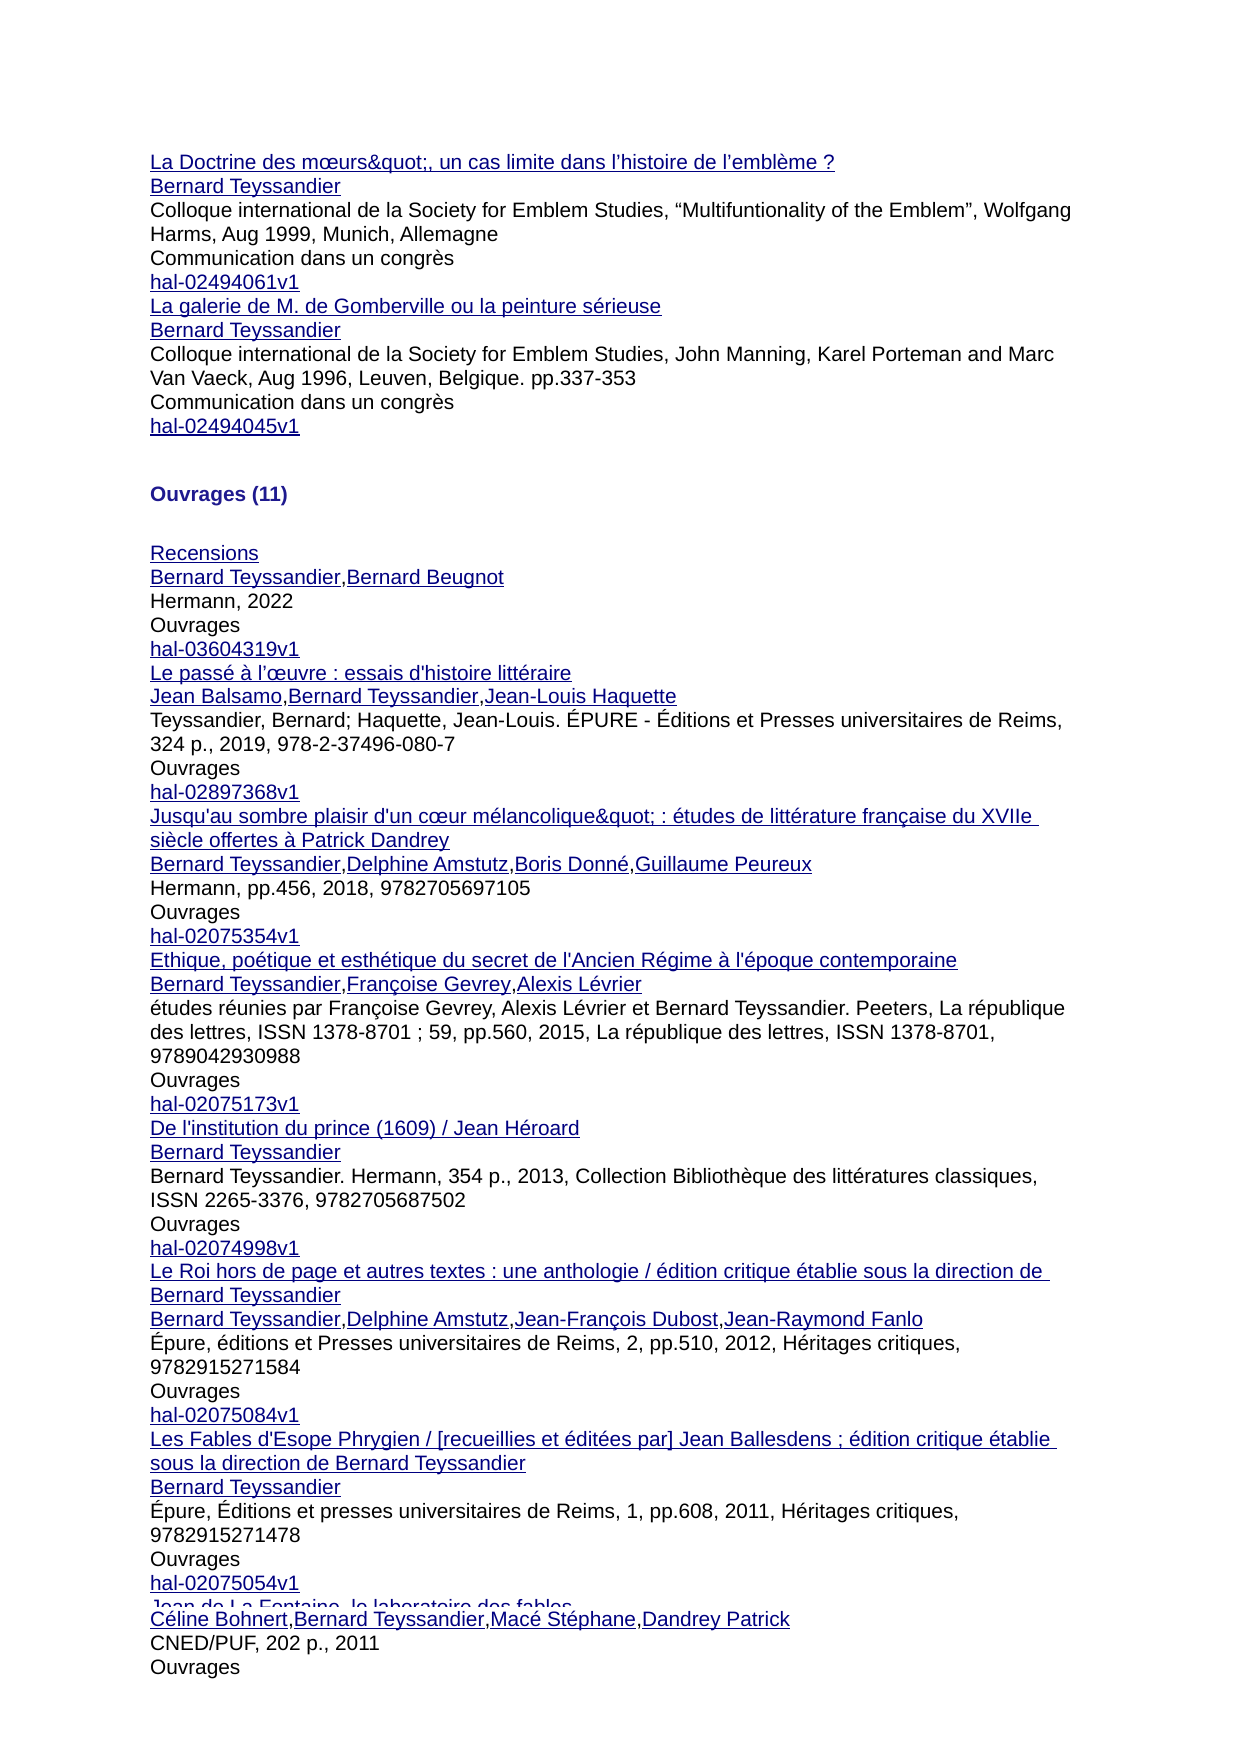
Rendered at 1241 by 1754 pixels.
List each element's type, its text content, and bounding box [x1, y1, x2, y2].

table_cell Le Roi hors de page et autres textes : une anthologie / édition critique établie sous la direction de Bernard Teyssandier Bernard Teyssandier,Delphine Amstutz,Jean-François Dubost,Jean-Raymond Fanlo Épure, éditions et Presses universitaires de Reims, 2, pp.510, 2012, Héritages critiques, 9782915271584 Ouvrages hal-02075084v1 [150, 1259, 1090, 1427]
table_cell Le passé à l’œuvre : essais d'histoire littéraire Jean Balsamo,Bernard Teyssandier,Jean-Louis Haquette Teyssandier, Bernard; Haquette, Jean-Louis. ÉPURE - Éditions et Presses universitaires de Reims, 324 p., 2019, 978-2-37496-080-7 Ouvrages hal-02897368v1 [150, 660, 1090, 804]
table_cell Jusqu'au sombre plaisir d'un cœur mélancolique&quot; : études de littérature française du XVIIe siècle offertes à Patrick Dandrey Bernard Teyssandier,Delphine Amstutz,Boris Donné,Guillaume Peureux Hermann, pp.456, 2018, 9782705697105 Ouvrages hal-02075354v1 [150, 804, 1090, 948]
table_cell Ethique, poétique et esthétique du secret de l'Ancien Régime à l'époque contemporaine Bernard Teyssandier,Françoise Gevrey,Alexis Lévrier études réunies par Françoise Gevrey, Alexis Lévrier et Bernard Teyssandier. Peeters, La république des lettres, ISSN 1378-8701 ; 59, pp.560, 2015, La république des lettres, ISSN 1378-8701, 9789042930988 Ouvrages hal-02075173v1 [150, 948, 1090, 1116]
table_cell Jean de La Fontaine, le laboratoire des fables Céline Bohnert,Bernard Teyssandier,Macé Stéphane,Dandrey Patrick CNED/PUF, 202 p., 2011 Ouvrages [150, 1595, 1090, 1679]
table_cell La Doctrine des mœurs&quot;, un cas limite dans l’histoire de l’emblème ? Bernard Teyssandier Colloque international de la Society for Emblem Studies, “Multifuntionality of the Emblem”, Wolfgang Harms, Aug 1999, Munich, Allemagne Communication dans un congrès hal-02494061v1 [150, 150, 1090, 294]
table_cell La galerie de M. de Gomberville ou la peinture sérieuse Bernard Teyssandier Colloque international de la Society for Emblem Studies, John Manning, Karel Porteman and Marc Van Vaeck, Aug 1996, Leuven, Belgique. pp.337-353 Communication dans un congrès hal-02494045v1 [150, 294, 1090, 437]
table_header Recensions Bernard Teyssandier,Bernard Beugnot Hermann, 2022 Ouvrages hal-03604319v1 [150, 541, 1090, 660]
table_cell De l'institution du prince (1609) / Jean Héroard Bernard Teyssandier Bernard Teyssandier. Hermann, 354 p., 2013, Collection Bibliothèque des littératures classiques, ISSN 2265-3376, 9782705687502 Ouvrages hal-02074998v1 [150, 1116, 1090, 1259]
subtitle Ouvrages (11) [150, 482, 1090, 506]
table_cell Les Fables d'Esope Phrygien / [recueillies et éditées par] Jean Ballesdens ; édition critique établie sous la direction de Bernard Teyssandier Bernard Teyssandier Épure, Éditions et presses universitaires de Reims, 1, pp.608, 2011, Héritages critiques, 9782915271478 Ouvrages hal-02075054v1 [150, 1427, 1090, 1595]
